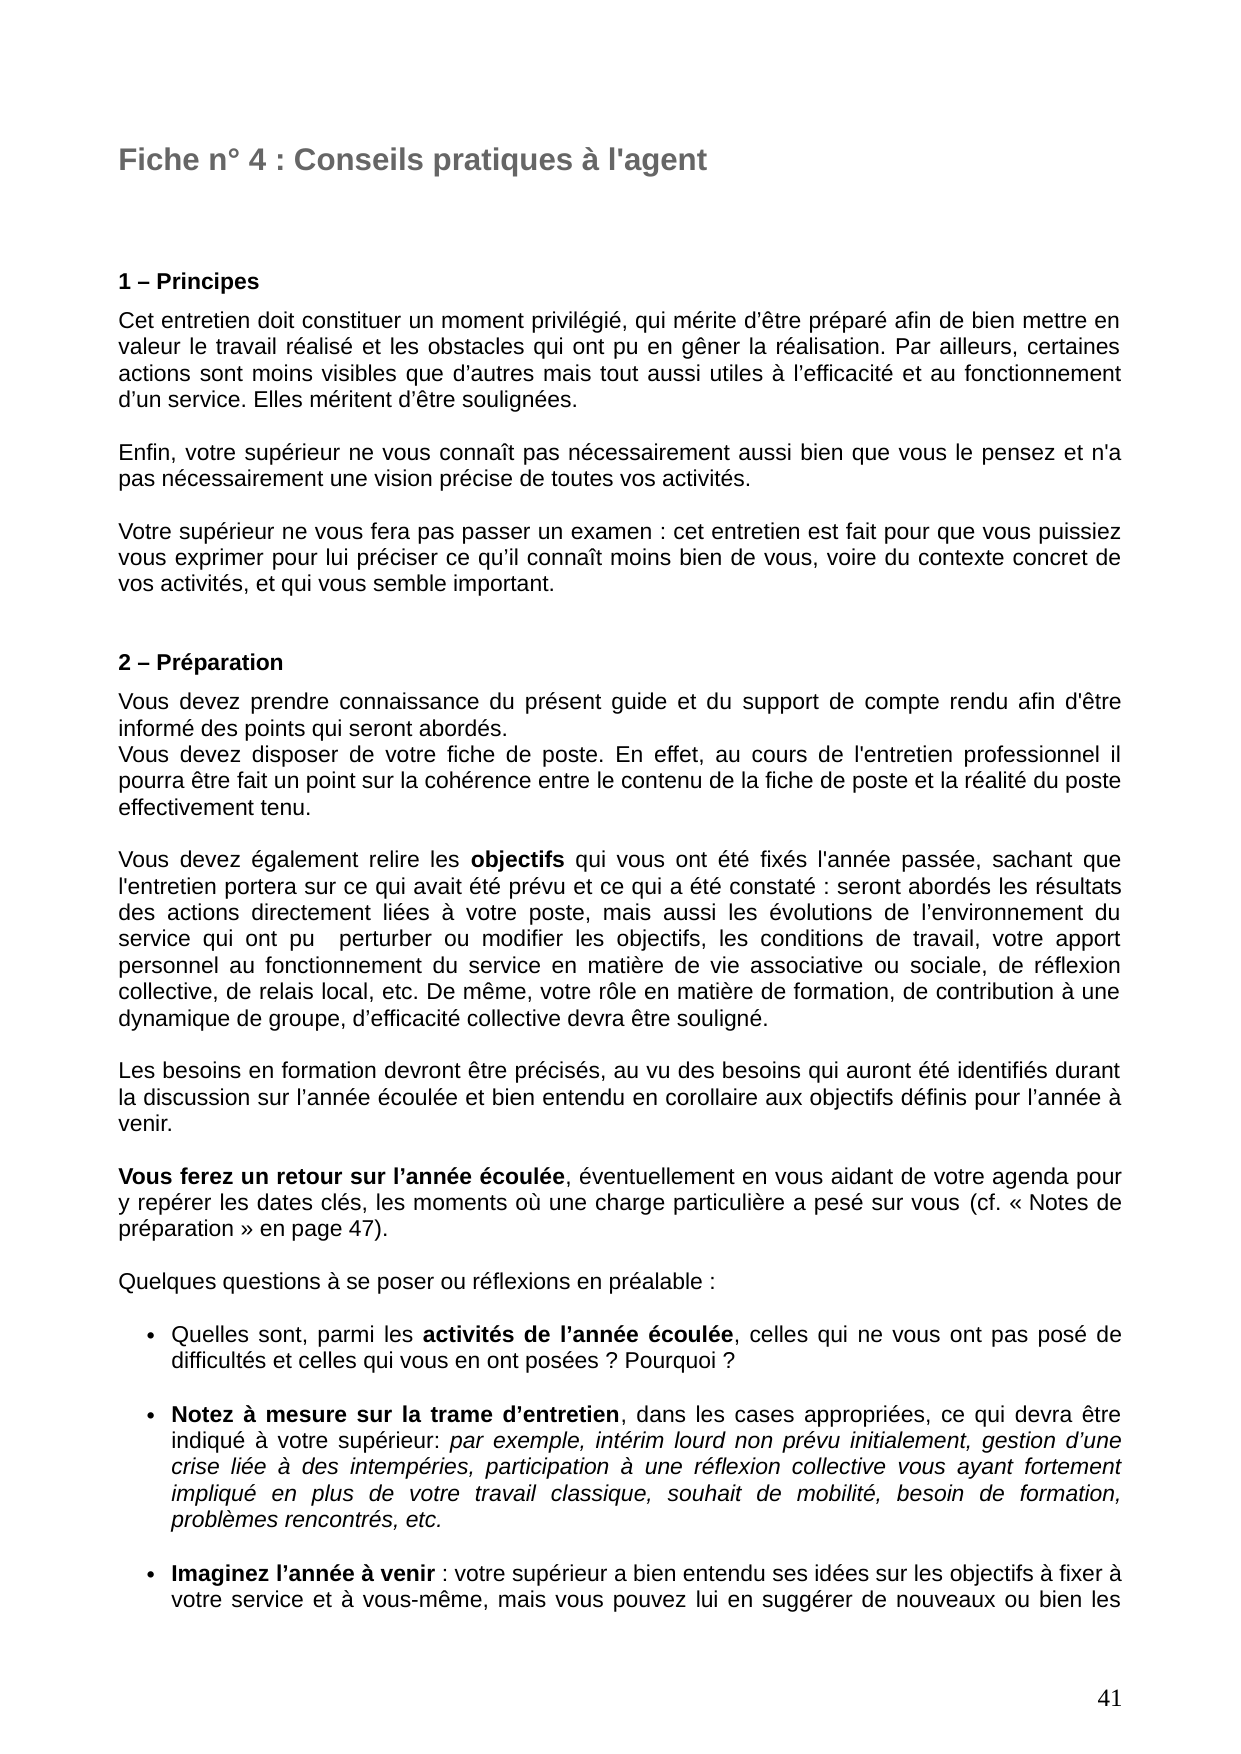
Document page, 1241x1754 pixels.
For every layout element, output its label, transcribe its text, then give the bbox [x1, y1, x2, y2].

list Imaginez l’année à venir : votre supérieur a bien entendu ses idées sur les objectifs à fixer à votre service et à vous-même, mais vous pouvez lui en suggérer de nouveaux ou bien les [147, 1559, 1122, 1612]
text Vous ferez un retour sur l’année écoulée, éventuellement en vous aidant de votre agenda pour y repérer les dates clés, les moments où une charge particulière a pesé sur vous (cf. « Notes de préparation » en page 47). [118, 1163, 1122, 1242]
text Vous devez disposer de votre fiche de poste. En effet, au cours de l'entretien professionnel il pourra être fait un point sur la cohérence entre le contenu de la fiche de poste et la réalité du poste effectivement tenu. [118, 741, 1122, 820]
text Enfin, votre supérieur ne vous connaît pas nécessairement aussi bien que vous le pensez et n'a pas nécessairement une vision précise de toutes vos activités. [118, 438, 1122, 491]
text Les besoins en formation devront être précisés, au vu des besoins qui auront été identifiés durant la discussion sur l’année écoulée et bien entendu en corollaire aux objectifs définis pour l’année à venir. [118, 1057, 1122, 1136]
text 1 – Principes [118, 268, 1122, 294]
text 2 – Préparation [118, 649, 1122, 676]
subtitle Fiche n° 4 : Conseils pratiques à l'agent [118, 141, 1122, 177]
list Notez à mesure sur la trame d’entretien, dans les cases appropriées, ce qui devra être indiqué à votre supérieur: par exemple, intérim lourd non prévu initialement, gestion d’une crise liée à des intempéries, participation à une réflexion collective vous ayant fortement impliqué en plus de votre travail classique, souhait de mobilité, besoin de formation, problèmes rencontrés, etc. [147, 1401, 1122, 1532]
text Quelques questions à se poser ou réflexions en préalable : [118, 1268, 1122, 1294]
text Vous devez prendre connaissance du présent guide et du support de compte rendu afin d'être informé des points qui seront abordés. [118, 688, 1122, 741]
text Votre supérieur ne vous fera pas passer un examen : cet entretien est fait pour que vous puissiez vous exprimer pour lui préciser ce qu’il connaît moins bien de vous, voire du contexte concret de vos activités, et qui vous semble important. [118, 518, 1122, 597]
text Cet entretien doit constituer un moment privilégié, qui mérite d’être préparé afin de bien mettre en valeur le travail réalisé et les obstacles qui ont pu en gêner la réalisation. Par ailleurs, certaines actions sont moins visibles que d’autres mais tout aussi utiles à l’efficacité et au fonctionnement d’un service. Elles méritent d’être soulignées. [118, 307, 1122, 412]
list Quelles sont, parmi les activités de l’année écoulée, celles qui ne vous ont pas posé de difficultés et celles qui vous en ont posées ? Pourquoi ? [147, 1321, 1122, 1373]
text Vous devez également relire les objectifs qui vous ont été fixés l'année passée, sachant que l'entretien portera sur ce qui avait été prévu et ce qui a été constaté : seront abordés les résultats des actions directement liées à votre poste, mais aussi les évolutions de l’environnement du service qui ont pu perturber ou modifier les objectifs, les conditions de travail, votre apport personnel au fonctionnement du service en matière de vie associative ou sociale, de réflexion collective, de relais local, etc. De même, votre rôle en matière de formation, de contribution à une dynamique de groupe, d’efficacité collective devra être souligné. [118, 846, 1122, 1031]
